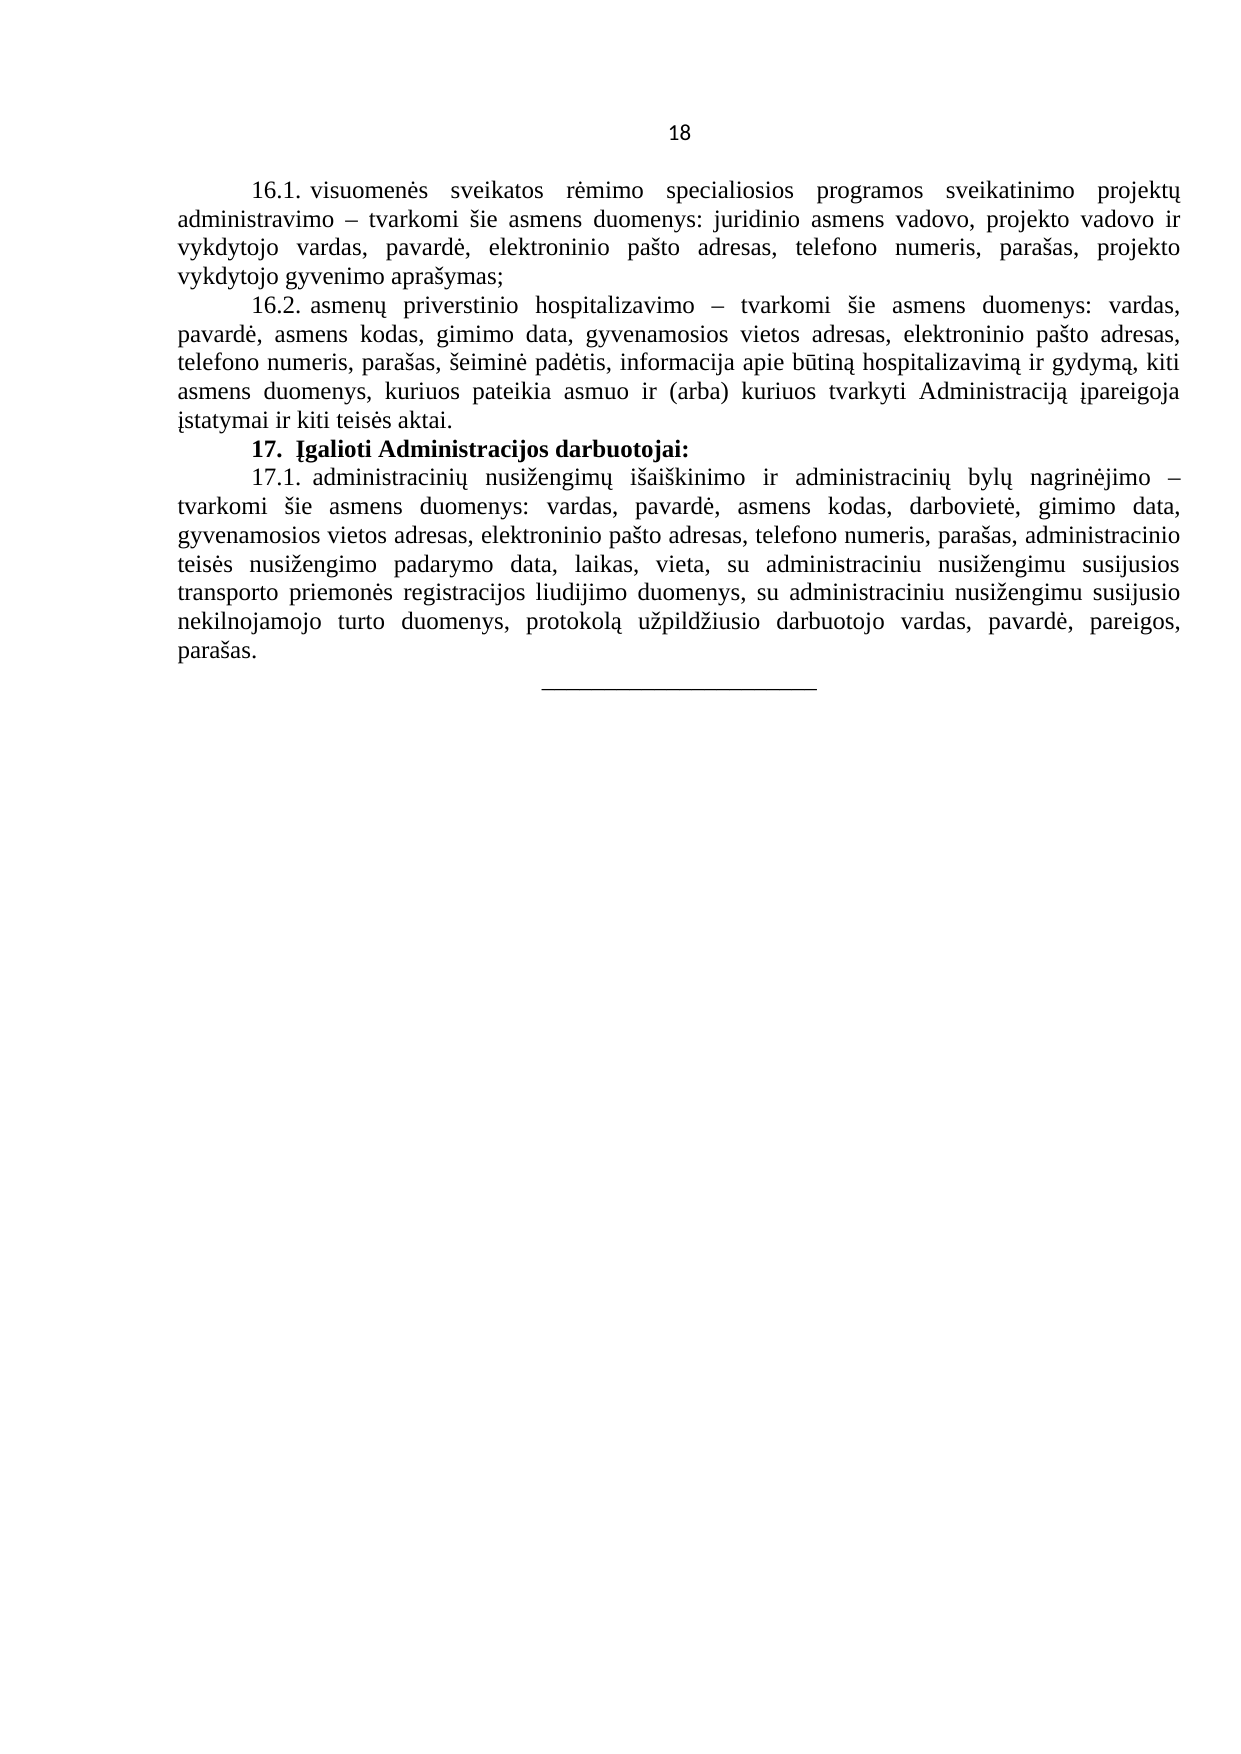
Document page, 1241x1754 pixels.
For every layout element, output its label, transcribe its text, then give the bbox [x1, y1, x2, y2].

text 17. Įgalioti Administracijos darbuotojai: [251, 434, 1181, 462]
text 16.2. asmenų priverstinio hospitalizavimo – tvarkomi šie asmens duomenys: vardas, pavardė, asmens kodas, gimimo data, gyvenamosios vietos adresas, elektroninio pašto adresas, telefono numeris, parašas, šeiminė padėtis, informacija apie būtiną hospitalizavimą ir gydymą, kiti asmens duomenys, kuriuos pateikia asmuo ir (arba) kuriuos tvarkyti Administraciją įpareigoja įstatymai ir kiti teisės aktai. [177, 290, 1181, 434]
text 17.1. administracinių nusižengimų išaiškinimo ir administracinių bylų nagrinėjimo – tvarkomi šie asmens duomenys: vardas, pavardė, asmens kodas, darbovietė, gimimo data, gyvenamosios vietos adresas, elektroninio pašto adresas, telefono numeris, parašas, administracinio teisės nusižengimo padarymo data, laikas, vieta, su administraciniu nusižengimu susijusios transporto priemonės registracijos liudijimo duomenys, su administraciniu nusižengimu susijusio nekilnojamojo turto duomenys, protokolą užpildžiusio darbuotojo vardas, pavardė, pareigos, parašas. [177, 462, 1181, 664]
text 16.1. visuomenės sveikatos rėmimo specialiosios programos sveikatinimo projektų administravimo – tvarkomi šie asmens duomenys: juridinio asmens vadovo, projekto vadovo ir vykdytojo vardas, pavardė, elektroninio pašto adresas, telefono numeris, parašas, projekto vykdytojo gyvenimo aprašymas; [177, 175, 1181, 290]
text ______________________ [177, 664, 1181, 692]
